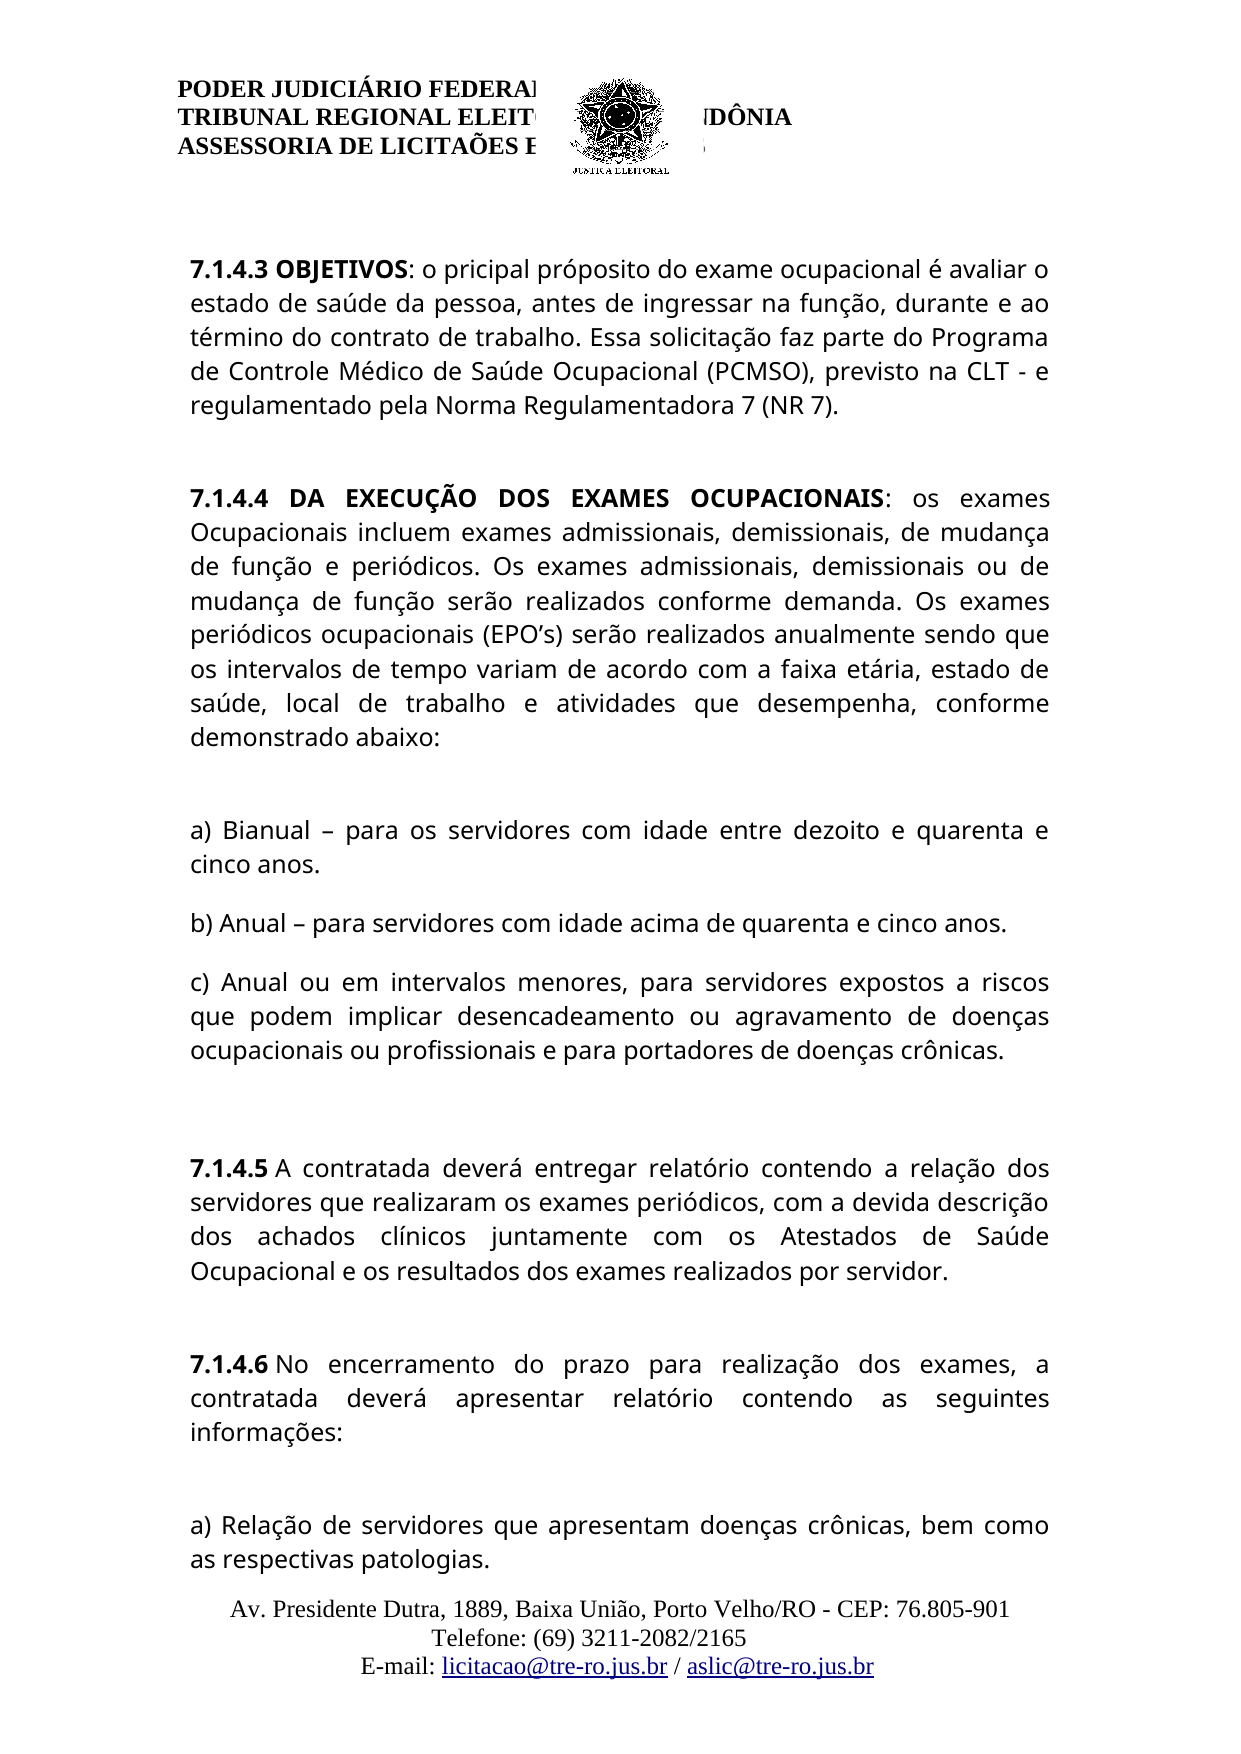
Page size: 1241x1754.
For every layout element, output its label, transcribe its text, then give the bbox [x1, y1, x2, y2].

text b) Anual – para servidores com idade acima de quarenta e cinco anos. [190, 906, 1051, 940]
text 7.1.4.6 No encerramento do prazo para realização dos exames, a contratada deverá apresentar relatório contendo as seguintes informações: [190, 1312, 1051, 1448]
text c) Anual ou em intervalos menores, para servidores expostos a riscos que podem implicar desencadeamento ou agravamento de doenças ocupacionais ou profissionais e para portadores de doenças crônicas. [190, 965, 1051, 1067]
text 7.1.4.3 OBJETIVOS: o pricipal próposito do exame ocupacional é avaliar o estado de saúde da pessoa, antes de ingressar na função, durante e ao término do contrato de trabalho. Essa solicitação faz parte do Programa de Controle Médico de Saúde Ocupacional (PCMSO), previsto na CLT - e regulamentado pela Norma Regulamentadora 7 (NR 7). [190, 217, 1051, 422]
text 7.1.4.5 A contratada deverá entregar relatório contendo a relação dos servidores que realizaram os exames periódicos, com a devida descrição dos achados clínicos juntamente com os Atestados de Saúde Ocupacional e os resultados dos exames realizados por servidor. [190, 1151, 1051, 1287]
text 7.1.4.4 DA EXECUÇÃO DOS EXAMES OCUPACIONAIS: os exames Ocupacionais incluem exames admissionais, demissionais, de mudança de função e periódicos. Os exames admissionais, demissionais ou de mudança de função serão realizados conforme demanda. Os exames periódicos ocupacionais (EPO’s) serão realizados anualmente sendo que os intervalos de tempo variam de acordo com a faixa etária, estado de saúde, local de trabalho e atividades que desempenha, conforme demonstrado abaixo: [190, 447, 1051, 753]
text a) Relação de servidores que apresentam doenças crônicas, bem como as respectivas patologias. [190, 1473, 1051, 1576]
text a) Bianual – para os servidores com idade entre dezoito e quarenta e cinco anos. [190, 778, 1051, 881]
